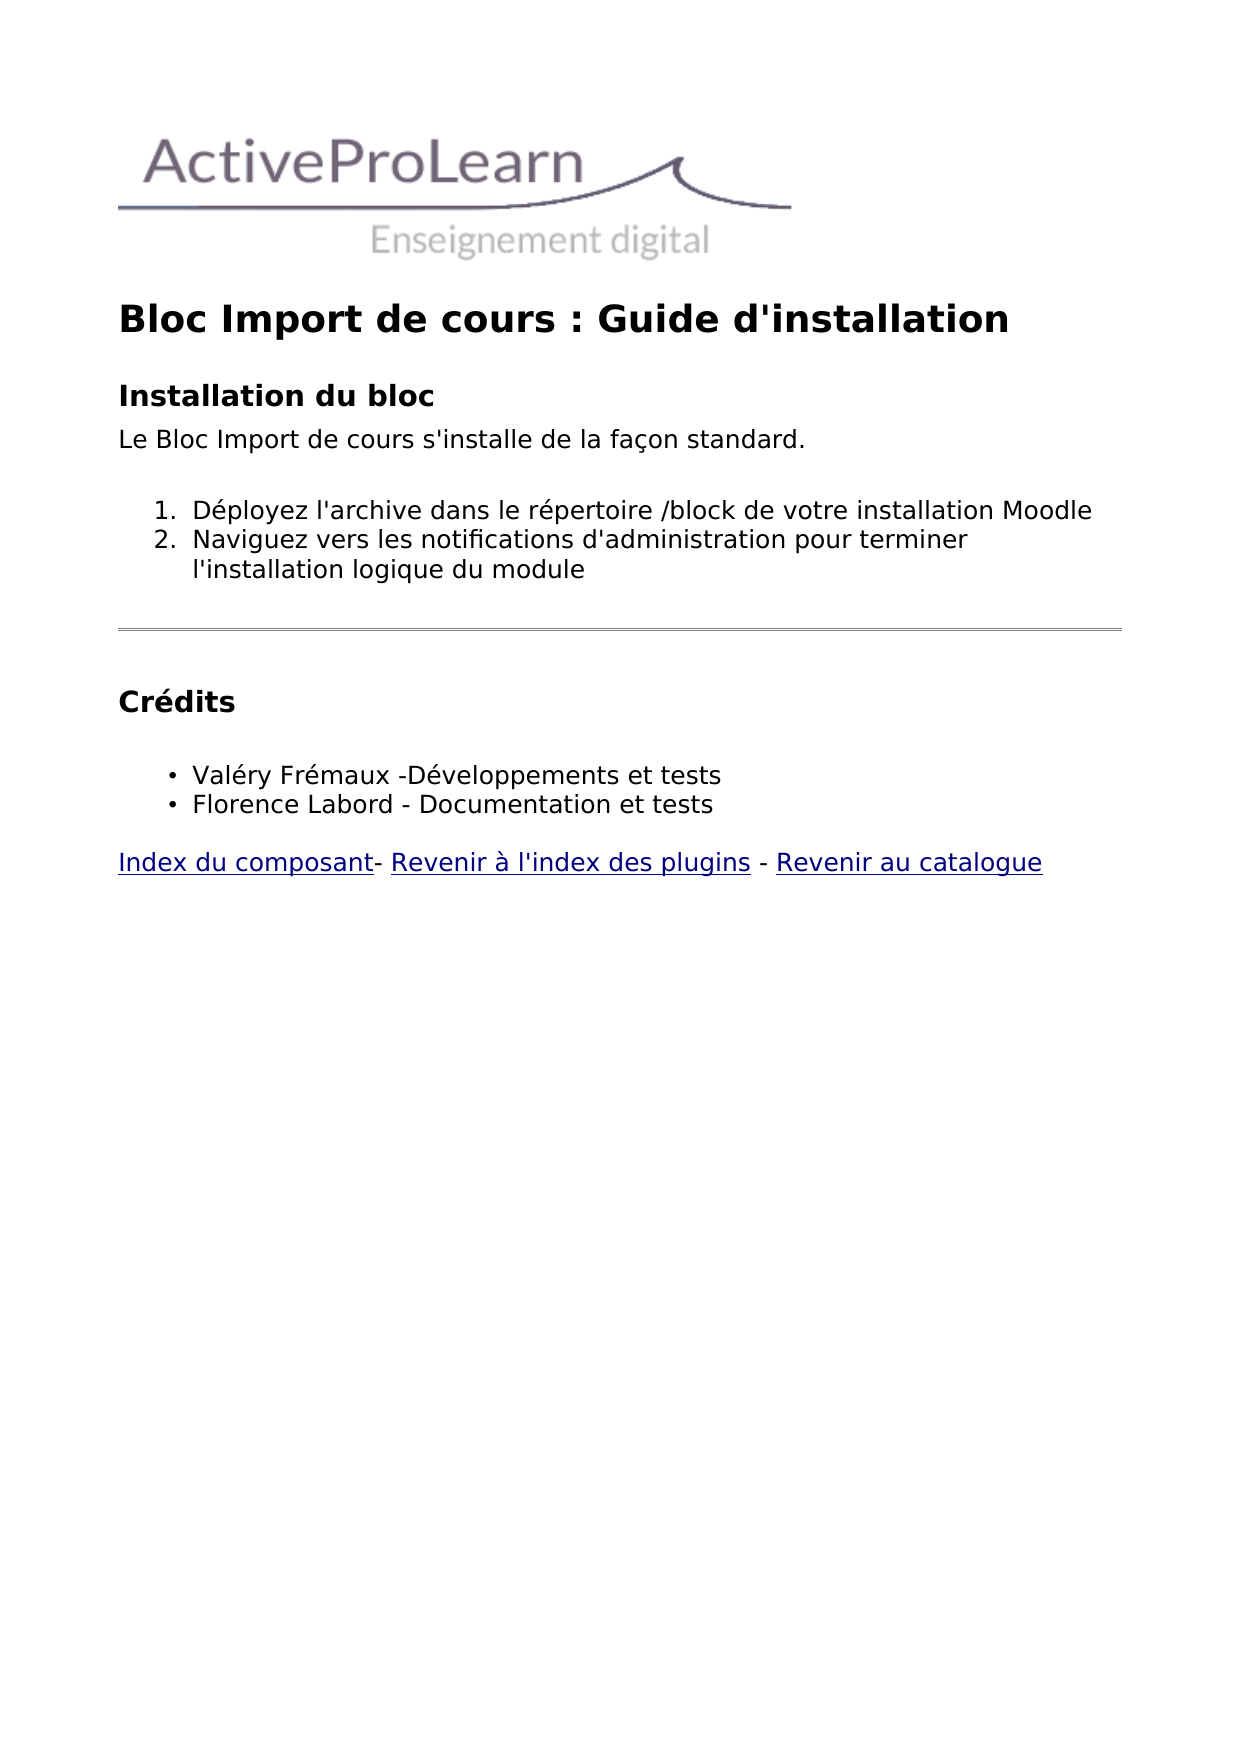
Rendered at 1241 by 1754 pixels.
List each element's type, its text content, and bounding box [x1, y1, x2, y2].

list Valéry Frémaux -Développements et tests [177, 761, 1122, 790]
subtitle Bloc Import de cours : Guide d'installation [118, 298, 1122, 341]
list Florence Labord - Documentation et tests [177, 790, 1122, 819]
text Index du composant- Revenir à l'index des plugins - Revenir au catalogue [118, 849, 1122, 878]
picture [118, 118, 792, 261]
text Le Bloc Import de cours s'installe de la façon standard. [118, 425, 1122, 454]
list Naviguez vers les notifications d'administration pour terminer l'installation logique du module [177, 526, 1122, 584]
list Déployez l'archive dans le répertoire /block de votre installation Moodle [177, 497, 1122, 526]
subtitle Crédits [118, 685, 1122, 719]
subtitle Installation du bloc [118, 379, 1122, 413]
